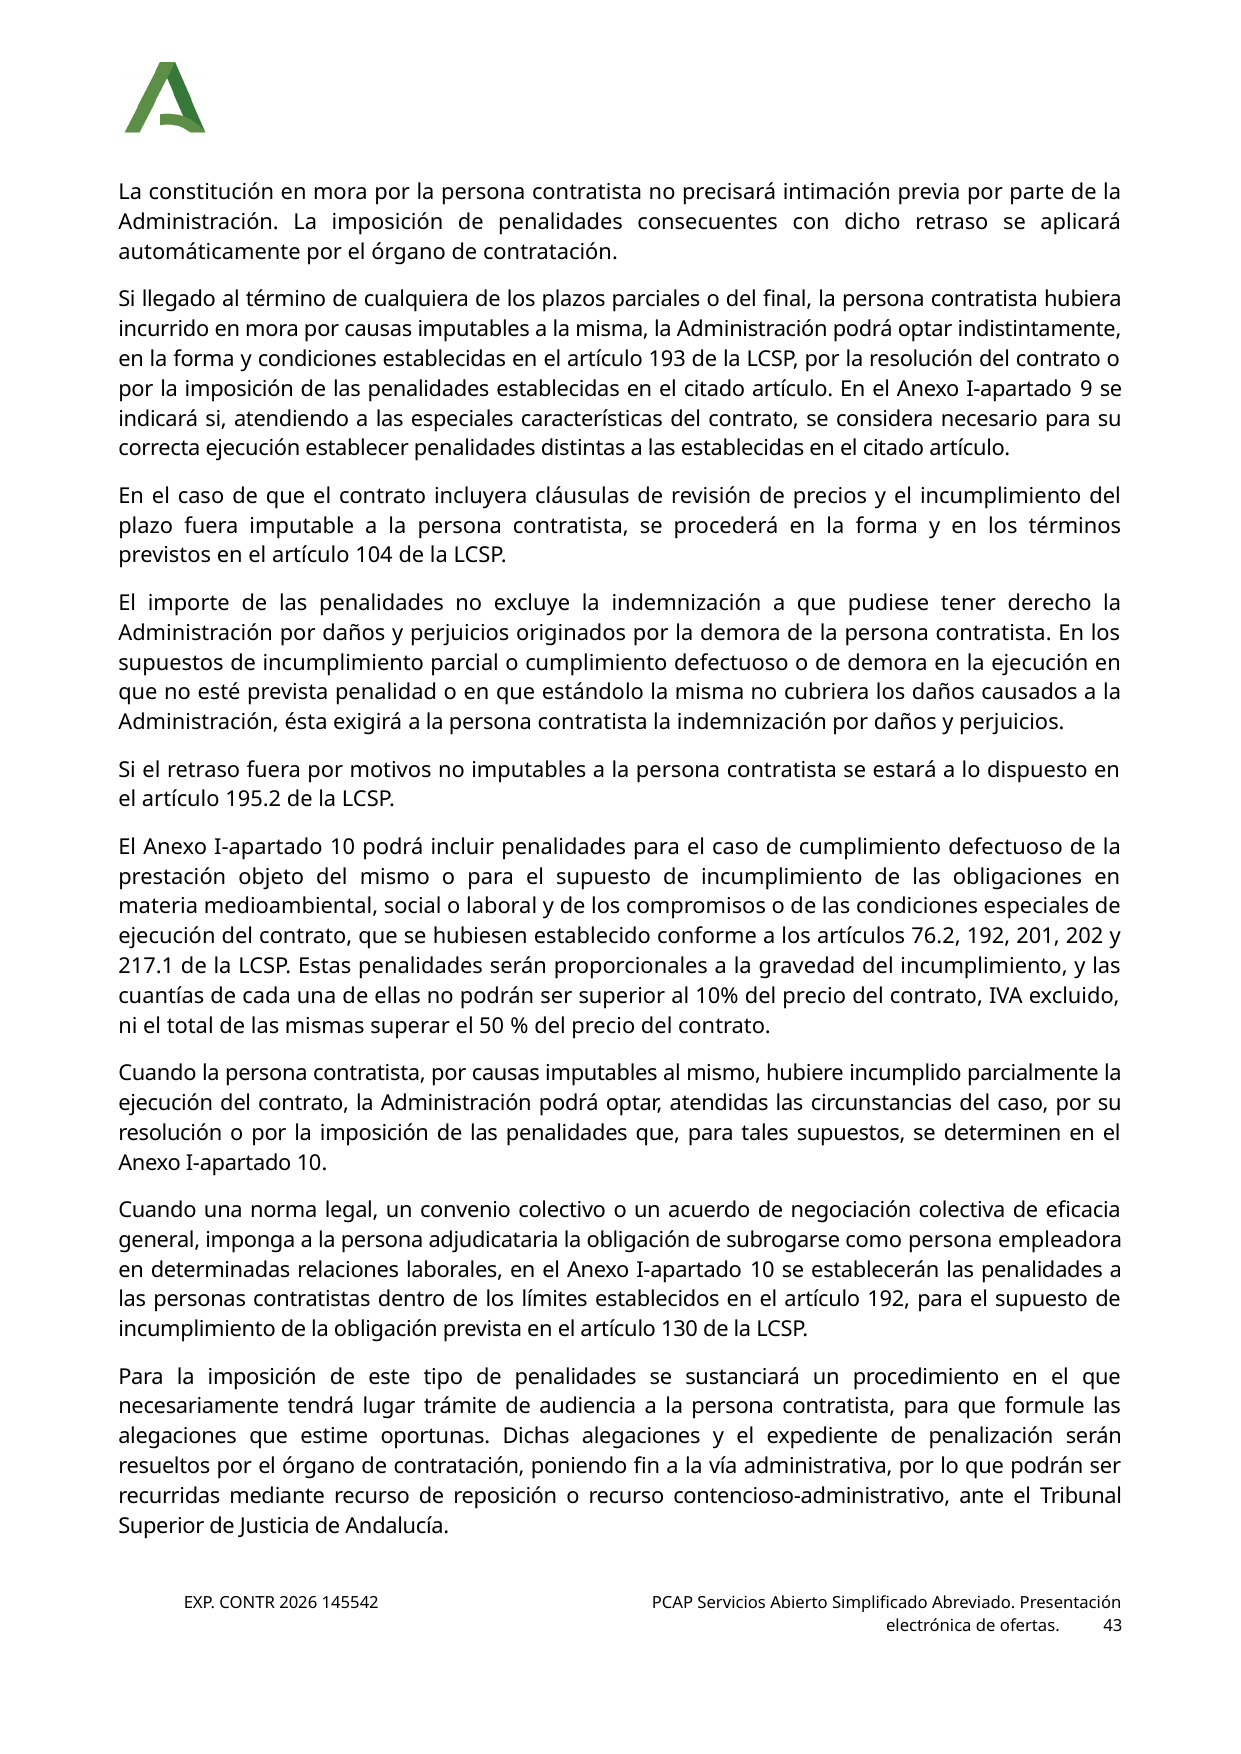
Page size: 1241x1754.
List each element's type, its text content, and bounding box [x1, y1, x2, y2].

text El Anexo I-apartado 10 podrá incluir penalidades para el caso de cumplimiento defectuoso de la prestación objeto del mismo o para el supuesto de incumplimiento de las obligaciones en materia medioambiental, social o laboral y de los compromisos o de las condiciones especiales de ejecución del contrato, que se hubiesen establecido conforme a los artículos 76.2, 192, 201, 202 y 217.1 de la LCSP. Estas penalidades serán proporcionales a la gravedad del incumplimiento, y las cuantías de cada una de ellas no podrán ser superior al 10% del precio del contrato, IVA excluido, ni el total de las mismas superar el 50 % del precio del contrato. [118, 831, 1122, 1039]
text Para la imposición de este tipo de penalidades se sustanciará un procedimiento en el que necesariamente tendrá lugar trámite de audiencia a la persona contratista, para que formule las alegaciones que estime oportunas. Dichas alegaciones y el expediente de penalización serán resueltos por el órgano de contratación, poniendo fin a la vía administrativa, por lo que podrán ser recurridas mediante recurso de reposición o recurso contencioso-administrativo, ante el Tribunal Superior de Justicia de Andalucía. [118, 1361, 1122, 1539]
text Si el retraso fuera por motivos no imputables a la persona contratista se estará a lo dispuesto en el artículo 195.2 de la LCSP. [118, 754, 1122, 813]
text El importe de las penalidades no excluye la indemnización a que pudiese tener derecho la Administración por daños y perjuicios originados por la demora de la persona contratista. En los supuestos de incumplimiento parcial o cumplimiento defectuoso o de demora en la ejecución en que no esté prevista penalidad o en que estándolo la misma no cubriera los daños causados a la Administración, ésta exigirá a la persona contratista la indemnización por daños y perjuicios. [118, 587, 1122, 736]
text Cuando la persona contratista, por causas imputables al mismo, hubiere incumplido parcialmente la ejecución del contrato, la Administración podrá optar, atendidas las circunstancias del caso, por su resolución o por la imposición de las penalidades que, para tales supuestos, se determinen en el Anexo I-apartado 10. [118, 1057, 1122, 1176]
text Si llegado al término de cualquiera de los plazos parciales o del final, la persona contratista hubiera incurrido en mora por causas imputables a la misma, la Administración podrá optar indistintamente, en la forma y condiciones establecidas en el artículo 193 de la LCSP, por la resolución del contrato o por la imposición de las penalidades establecidas en el citado artículo. En el Anexo I-apartado 9 se indicará si, atendiendo a las especiales características del contrato, se considera necesario para su correcta ejecución establecer penalidades distintas a las establecidas en el citado artículo. [118, 283, 1122, 462]
text En el caso de que el contrato incluyera cláusulas de revisión de precios y el incumplimiento del plazo fuera imputable a la persona contratista, se procederá en la forma y en los términos previstos en el artículo 104 de la LCSP. [118, 480, 1122, 569]
picture [120, 57, 210, 137]
text Cuando una norma legal, un convenio colectivo o un acuerdo de negociación colectiva de eficacia general, imponga a la persona adjudicataria la obligación de subrogarse como persona empleadora en determinadas relaciones laborales, en el Anexo I-apartado 10 se establecerán las penalidades a las personas contratistas dentro de los límites establecidos en el artículo 192, para el supuesto de incumplimiento de la obligación prevista en el artículo 130 de la LCSP. [118, 1194, 1122, 1343]
text La constitución en mora por la persona contratista no precisará intimación previa por parte de la Administración. La imposición de penalidades consecuentes con dicho retraso se aplicará automáticamente por el órgano de contratación. [118, 176, 1122, 266]
